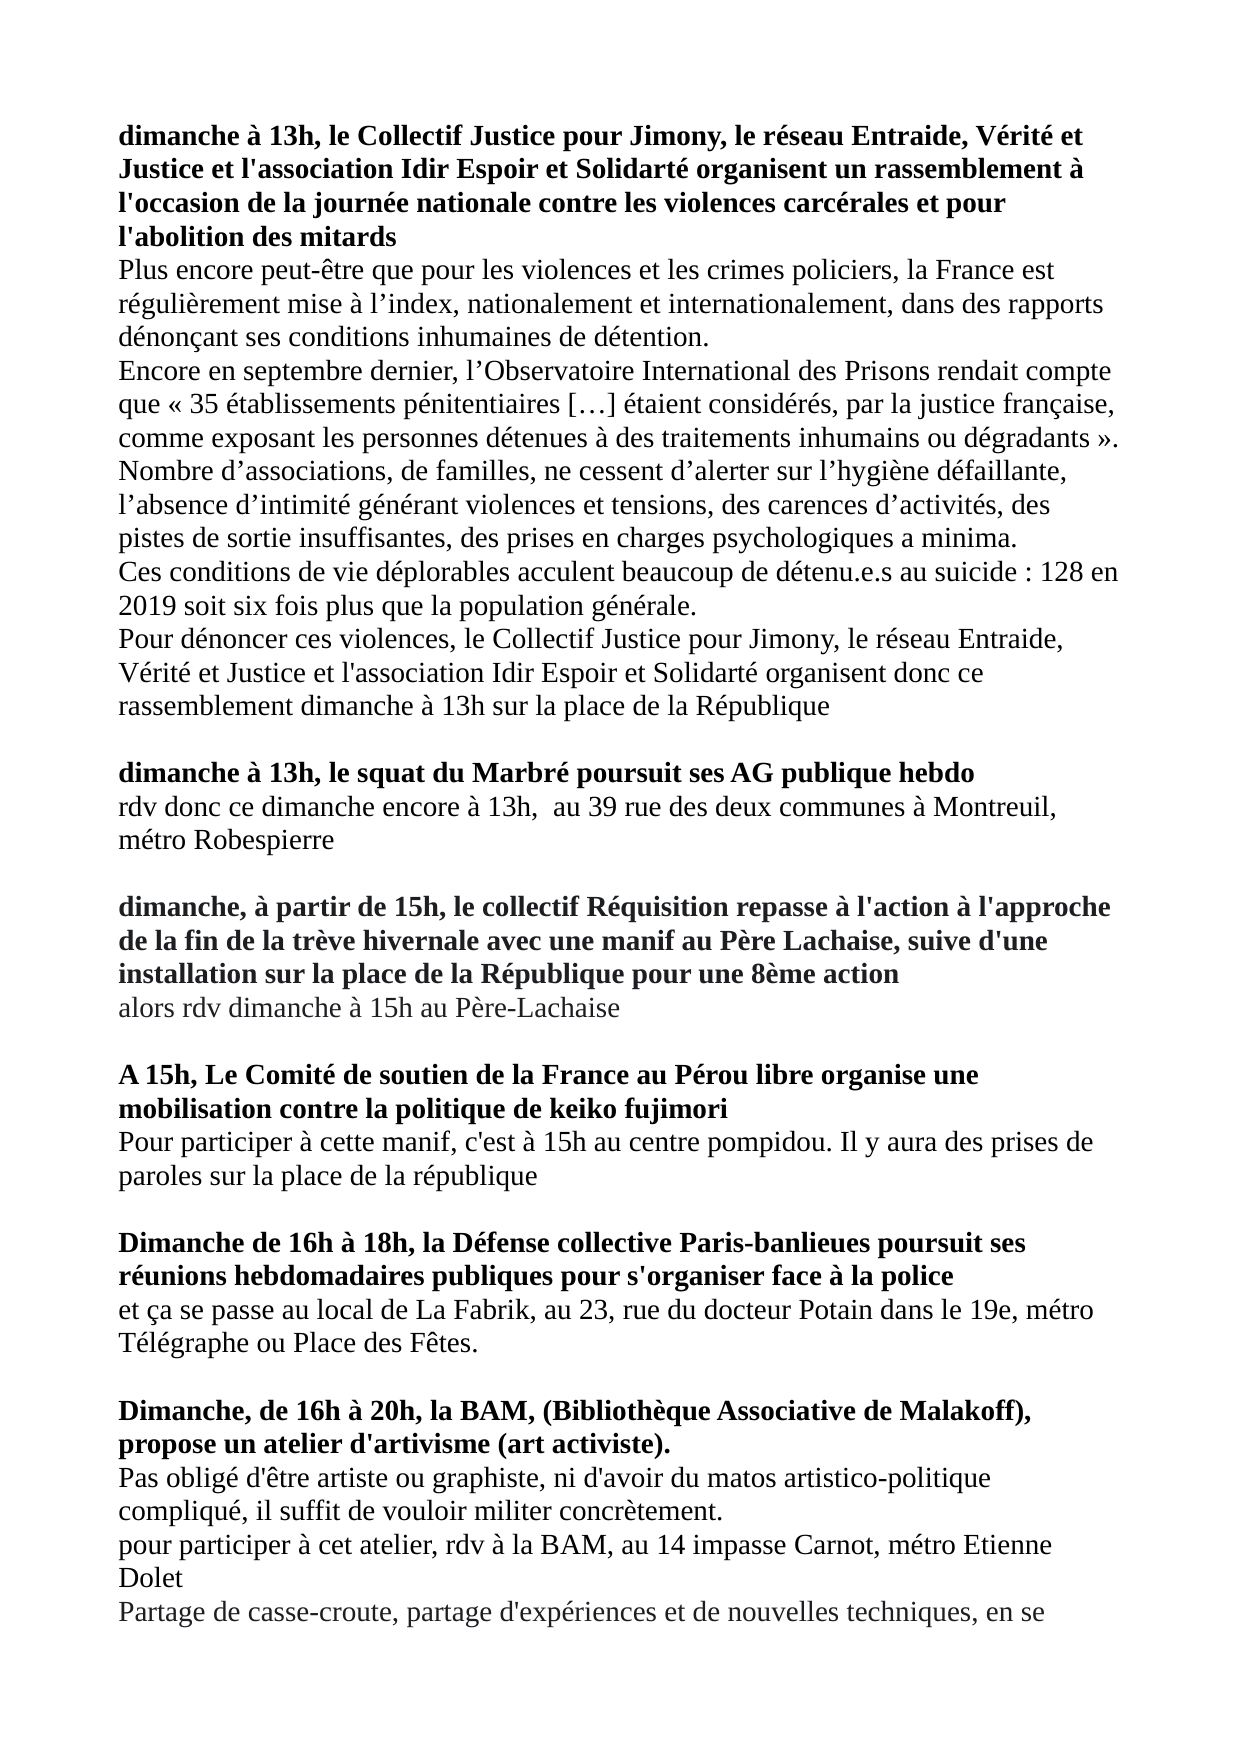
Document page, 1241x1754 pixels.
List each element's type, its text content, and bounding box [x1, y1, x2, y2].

text Plus encore peut-être que pour les violences et les crimes policiers, la France est régulièrement mise à l’index, nationalement et internationalement, dans des rapports dénonçant ses conditions inhumaines de détention. [118, 252, 1122, 353]
text Partage de casse-croute, partage d'expériences et de nouvelles techniques, en se [118, 1594, 1122, 1627]
text pour participer à cet atelier, rdv à la BAM, au 14 impasse Carnot, métro Etienne Dolet [118, 1527, 1122, 1594]
text Pour dénoncer ces violences, le Collectif Justice pour Jimony, le réseau Entraide, Vérité et Justice et l'association Idir Espoir et Solidarté organisent donc ce rassemblement dimanche à 13h sur la place de la République [118, 621, 1122, 722]
text rdv donc ce dimanche encore à 13h, au 39 rue des deux communes à Montreuil, métro Robespierre [118, 789, 1122, 856]
text A 15h, Le Comité de soutien de la France au Pérou libre organise une mobilisation contre la politique de keiko fujimori [118, 1057, 1122, 1124]
text dimanche à 13h, le Collectif Justice pour Jimony, le réseau Entraide, Vérité et Justice et l'association Idir Espoir et Solidarté organisent un rassemblement à l'occasion de la journée nationale contre les violences carcérales et pour l'abolition des mitards [118, 118, 1122, 252]
text et ça se passe au local de La Fabrik, au 23, rue du docteur Potain dans le 19e, métro Télégraphe ou Place des Fêtes. [118, 1292, 1122, 1359]
text Pour participer à cette manif, c'est à 15h au centre pompidou. Il y aura des prises de paroles sur la place de la république [118, 1124, 1122, 1191]
text Dimanche, de 16h à 20h, la BAM, (Bibliothèque Associative de Malakoff), propose un atelier d'artivisme (art activiste). [118, 1393, 1122, 1460]
text alors rdv dimanche à 15h au Père-Lachaise [118, 990, 1122, 1024]
text dimanche à 13h, le squat du Marbré poursuit ses AG publique hebdo [118, 755, 1122, 789]
text dimanche, à partir de 15h, le collectif Réquisition repasse à l'action à l'approche de la fin de la trève hivernale avec une manif au Père Lachaise, suive d'une installation sur la place de la République pour une 8ème action [118, 889, 1122, 990]
text Ces conditions de vie déplorables acculent beaucoup de détenu.e.s au suicide : 128 en 2019 soit six fois plus que la population générale. [118, 554, 1122, 621]
text Pas obligé d'être artiste ou graphiste, ni d'avoir du matos artistico-politique compliqué, il suffit de vouloir militer concrètement. [118, 1460, 1122, 1527]
text Dimanche de 16h à 18h, la Défense collective Paris-banlieues poursuit ses réunions hebdomadaires publiques pour s'organiser face à la police [118, 1225, 1122, 1292]
text Nombre d’associations, de familles, ne cessent d’alerter sur l’hygiène défaillante, l’absence d’intimité générant violences et tensions, des carences d’activités, des pistes de sortie insuffisantes, des prises en charges psychologiques a minima. [118, 453, 1122, 554]
text Encore en septembre dernier, l’Observatoire International des Prisons rendait compte que « 35 établissements pénitentiaires […] étaient considérés, par la justice française, comme exposant les personnes détenues à des traitements inhumains ou dégradants ». [118, 353, 1122, 453]
